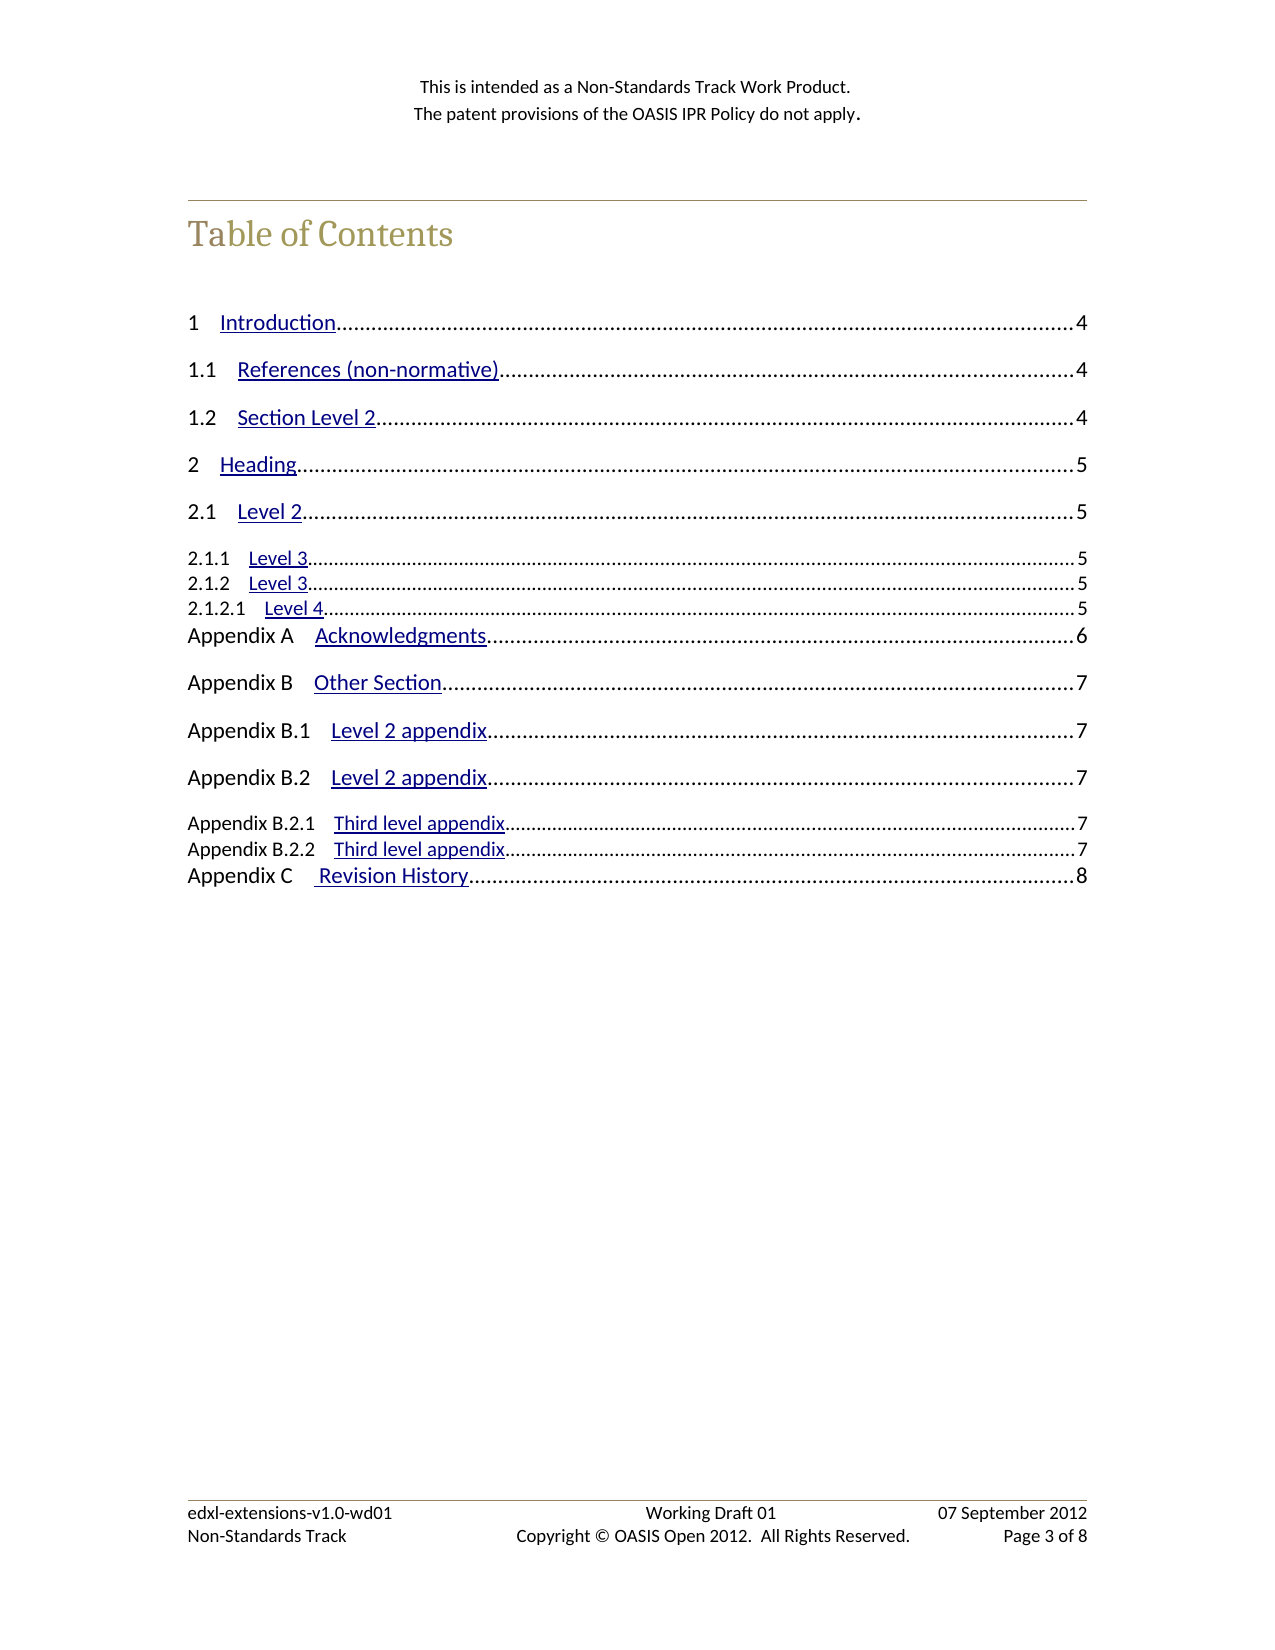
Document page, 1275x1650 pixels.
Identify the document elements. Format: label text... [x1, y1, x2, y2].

text 2.1.2.1 Level 4 5 [187, 596, 1087, 621]
text 2.1.2 Level 3 5 [187, 570, 1087, 596]
text 2 Heading 5 [187, 450, 1087, 478]
text Appendix B.2.2 Third level appendix 7 [187, 836, 1087, 861]
text 2.1 Level 2 5 [187, 497, 1087, 525]
text Appendix B.2.1 Third level appendix 7 [187, 811, 1087, 836]
text 1.2 Section Level 2 4 [187, 403, 1087, 431]
subtitle Table of Contents [187, 201, 1087, 256]
text Appendix A Acknowledgments 6 [187, 621, 1087, 649]
text Appendix B Other Section 7 [187, 668, 1087, 696]
text 1 Introduction 4 [187, 308, 1087, 336]
text Appendix B.1 Level 2 appendix 7 [187, 716, 1087, 744]
text 1.1 References (non-normative) 4 [187, 355, 1087, 383]
text 2.1.1 Level 3 5 [187, 545, 1087, 570]
text Appendix B.2 Level 2 appendix 7 [187, 763, 1087, 791]
text Appendix C Revision History 8 [187, 861, 1087, 889]
